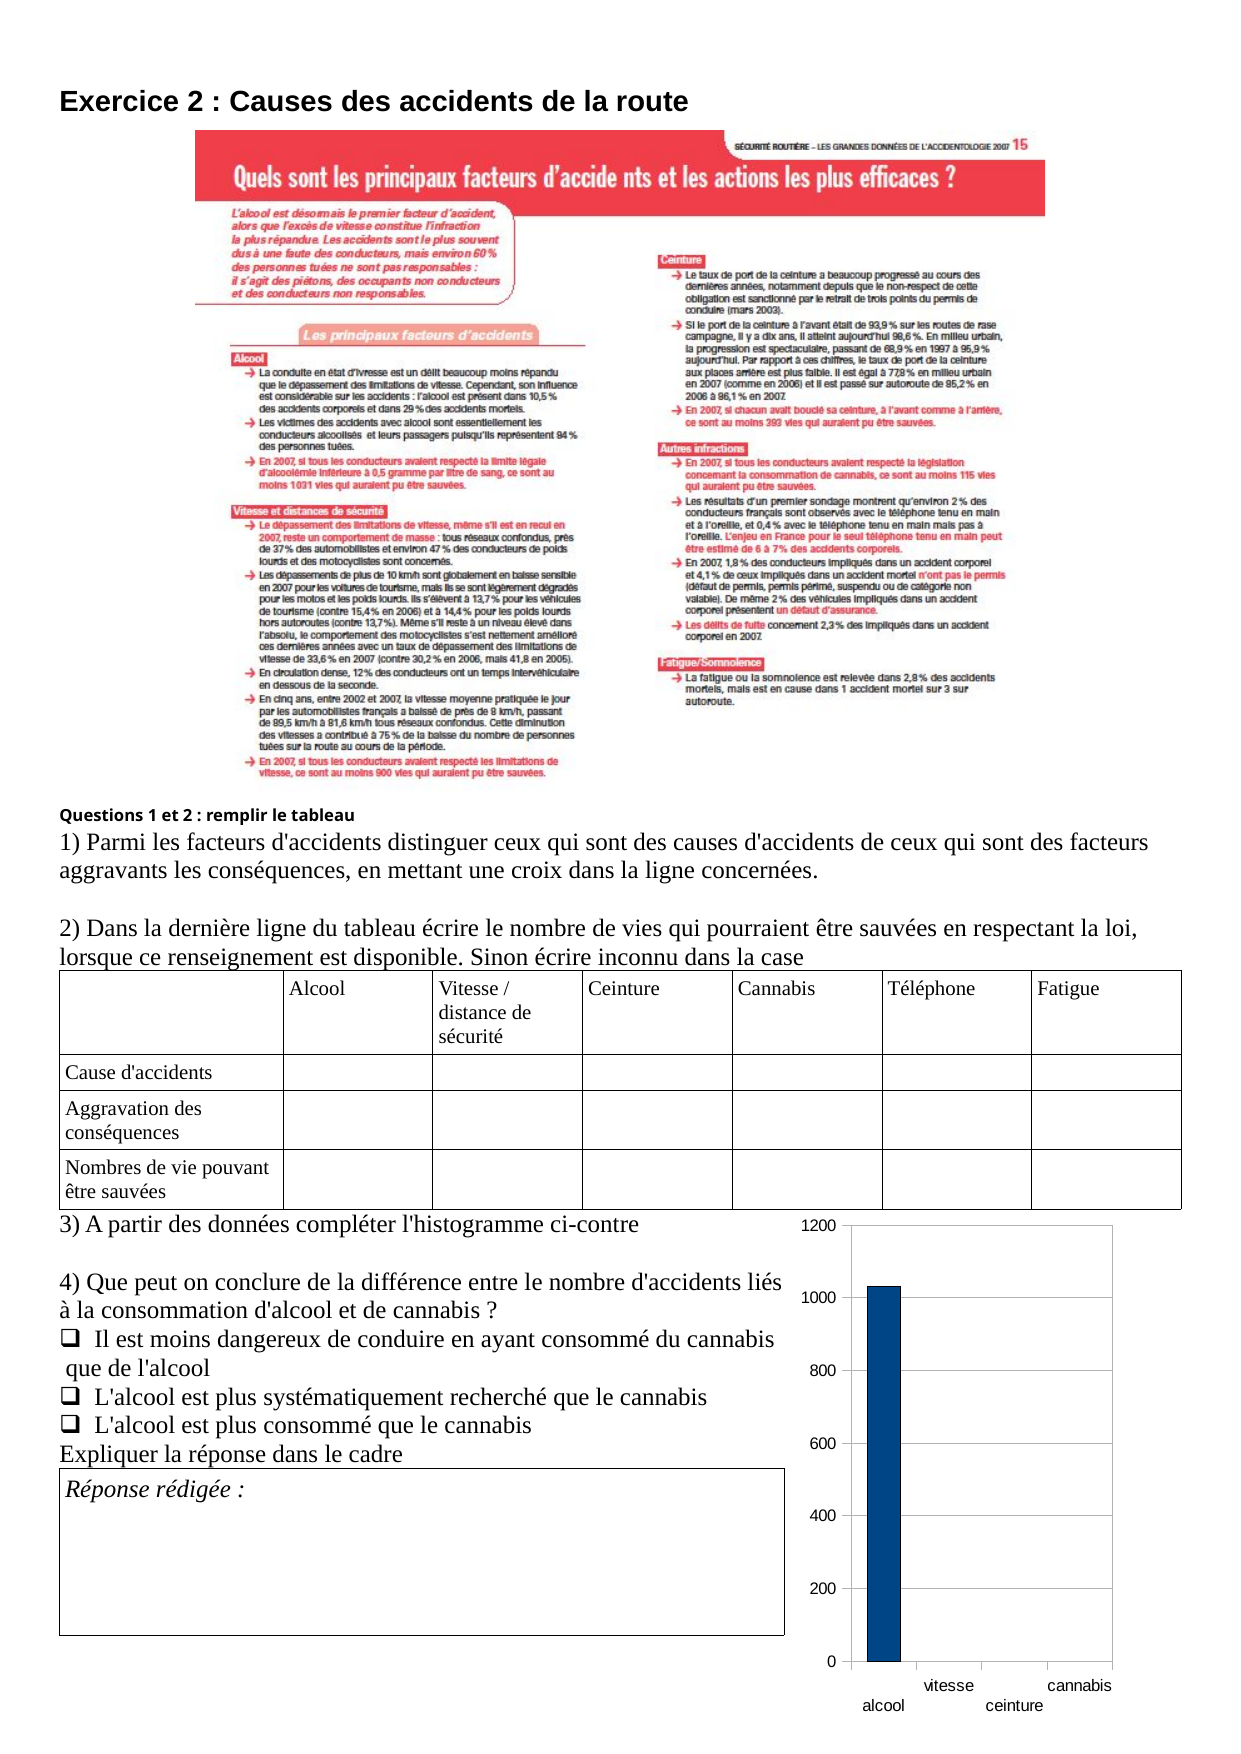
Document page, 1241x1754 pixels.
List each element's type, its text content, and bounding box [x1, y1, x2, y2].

table_cell [433, 1055, 582, 1090]
table_cell [733, 1150, 882, 1209]
text [901, 1382, 1112, 1410]
text  Il est moins dangereux de conduire en ayant consommé du cannabis [59, 1324, 851, 1353]
table_cell [733, 1091, 882, 1149]
text 3) A partir des données compléter l'histogramme ci-contre [59, 1210, 1181, 1238]
text [901, 1444, 1112, 1468]
table_cell Nombres de vie pouvant être sauvées [60, 1150, 283, 1209]
text  L'alcool est plus consommé que le cannabis [59, 1410, 851, 1439]
table_header Téléphone [883, 971, 1031, 1054]
table_cell [883, 1091, 1031, 1149]
text [901, 1298, 1112, 1324]
subtitle Exercice 2 : Causes des accidents de la route [59, 84, 1181, 118]
table_cell [433, 1150, 582, 1209]
table_cell Cause d'accidents [60, 1055, 283, 1090]
table_cell [284, 1091, 432, 1149]
table_header Réponse rédigée : [60, 1469, 784, 1508]
table_cell [284, 1055, 432, 1090]
table_cell Aggravation des conséquences [60, 1091, 283, 1149]
text [901, 1353, 1112, 1370]
text [901, 1439, 1112, 1443]
table_cell [60, 1508, 784, 1635]
text à la consommation d'alcool et de cannabis ? [59, 1295, 851, 1324]
table_cell [1032, 1055, 1181, 1090]
text [1113, 1324, 1181, 1353]
table_cell [1032, 1091, 1181, 1149]
text Expliquer la réponse dans le cadre [59, 1439, 851, 1468]
text [1113, 1353, 1181, 1382]
table_header Fatigue [1032, 971, 1181, 1054]
table_header [60, 971, 283, 1054]
table_cell [583, 1150, 732, 1209]
table_cell [1032, 1150, 1181, 1209]
text [1113, 1267, 1181, 1295]
text [852, 1267, 1112, 1295]
table_cell [883, 1055, 1031, 1090]
table_header Cannabis [733, 971, 882, 1054]
table_header Ceinture [583, 971, 732, 1054]
text [901, 1371, 1112, 1382]
table_cell [284, 1150, 432, 1209]
table_cell [583, 1055, 732, 1090]
text 2) Dans la dernière ligne du tableau écrire le nombre de vies qui pourraient être sauvées en respectant la loi, lorsque ce renseignement est disponible. Sinon écrire inconnu dans la case [59, 913, 1181, 970]
text [1113, 1439, 1181, 1468]
text [1113, 1410, 1181, 1439]
table_cell [433, 1091, 582, 1149]
text [1113, 1382, 1181, 1410]
text 4) Que peut on conclure de la différence entre le nombre d'accidents liés [59, 1267, 851, 1295]
text Questions 1 et 2 : remplir le tableau [59, 130, 1181, 827]
table_cell [733, 1055, 882, 1090]
text 1) Parmi les facteurs d'accidents distinguer ceux qui sont des causes d'accidents de ceux qui sont des facteurs aggravants les conséquences, en mettant une croix dans la ligne concernées. [59, 827, 1181, 884]
text [1113, 1295, 1181, 1324]
table_header Vitesse / distance de sécurité [433, 971, 582, 1054]
table_cell [883, 1150, 1031, 1209]
table_cell [583, 1091, 732, 1149]
text [901, 1410, 1112, 1439]
picture [195, 130, 1045, 804]
text [901, 1324, 1112, 1353]
text que de l'alcool [59, 1353, 851, 1382]
table_header Alcool [284, 971, 432, 1054]
text  L'alcool est plus systématiquement recherché que le cannabis [59, 1382, 851, 1410]
